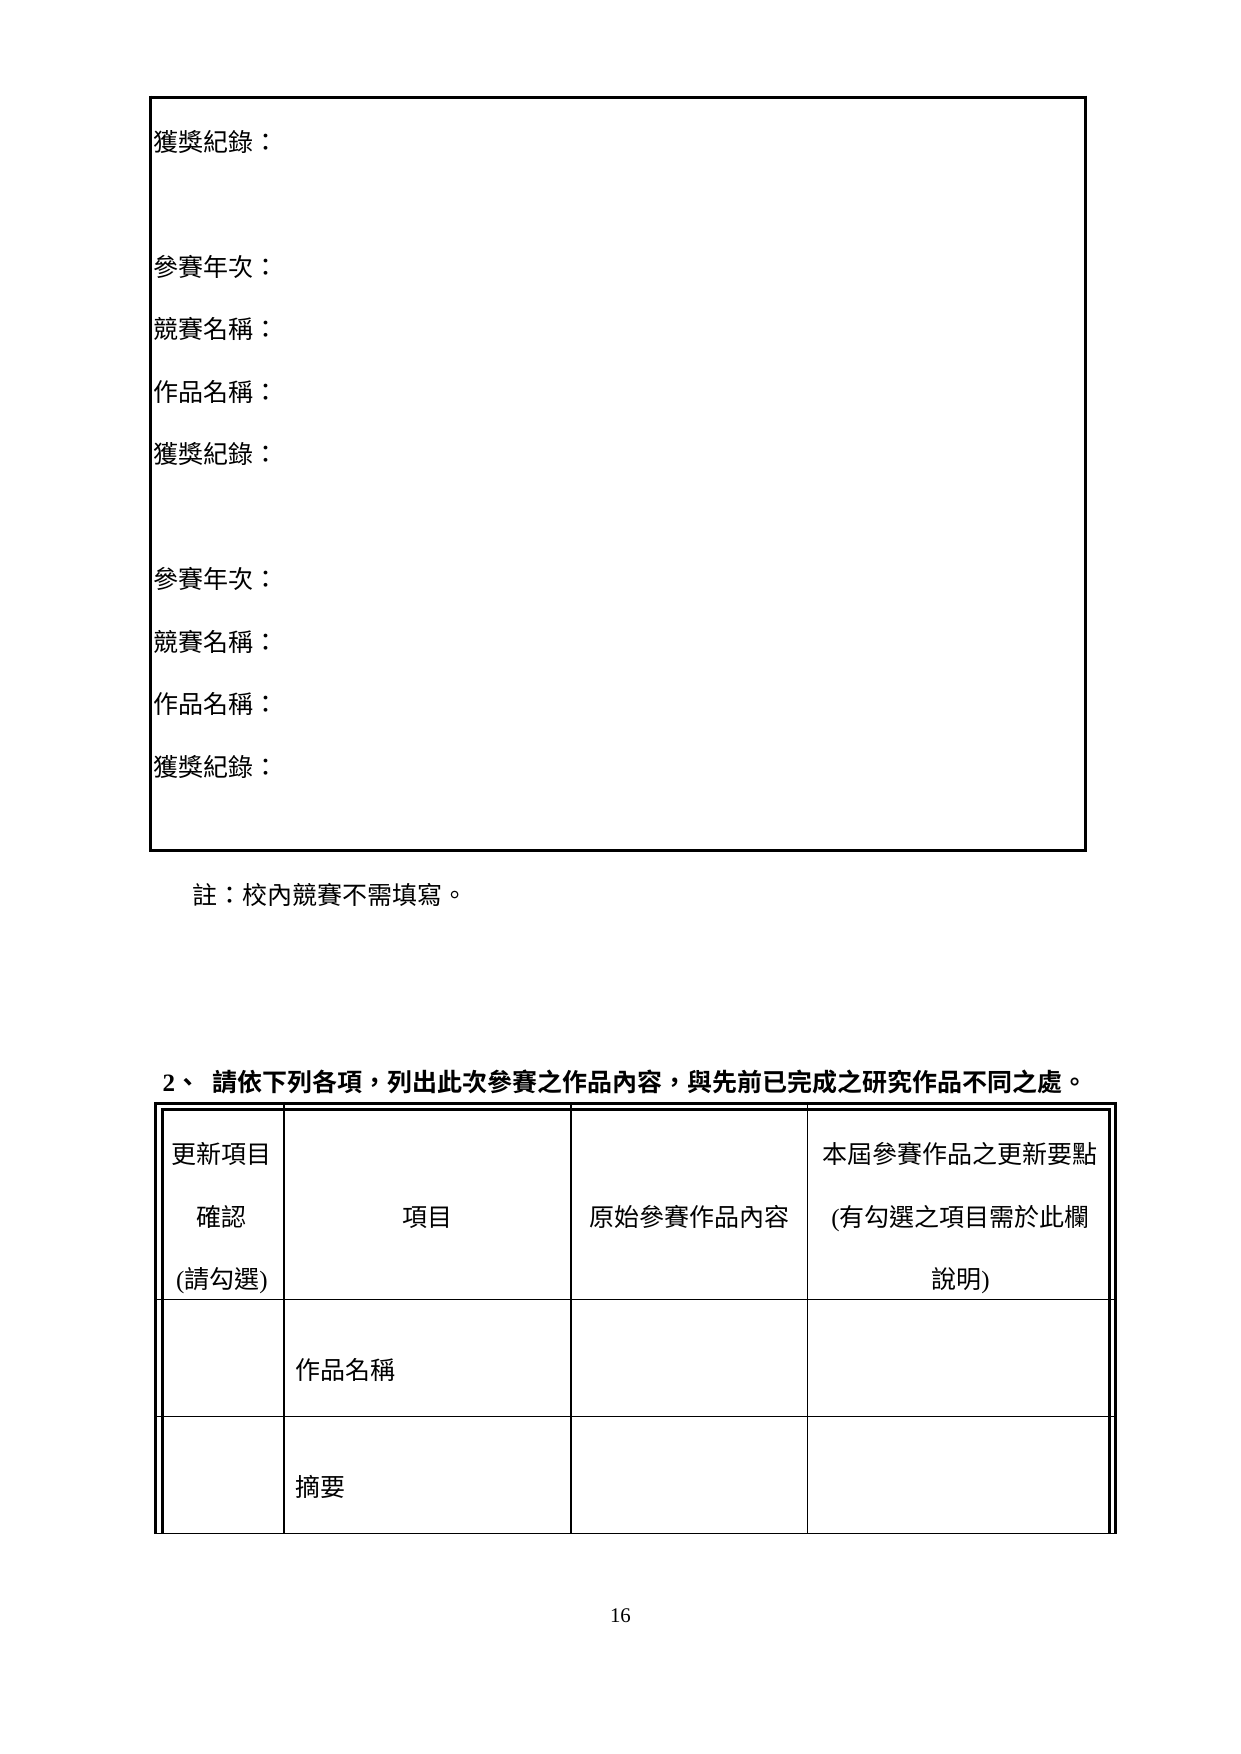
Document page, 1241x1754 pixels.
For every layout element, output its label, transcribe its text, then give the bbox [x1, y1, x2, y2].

list 請依下列各項，列出此次參賽之作品內容，與先前已完成之研究作品不同之處。 [162, 1039, 1122, 1102]
table_cell [808, 1417, 1108, 1532]
table_cell [164, 1417, 283, 1532]
table_header 原始參賽作品內容 [572, 1111, 807, 1299]
table_cell [808, 1300, 1108, 1416]
table_cell [572, 1417, 807, 1532]
table_cell 作品名稱 [285, 1300, 570, 1416]
table_header 更新項目確認 (請勾選) [159, 1105, 283, 1299]
text 註：校內競賽不需填寫。 [118, 852, 1122, 914]
table_cell 摘要 [285, 1417, 570, 1532]
table_header 項目 [285, 1111, 570, 1299]
table_cell [572, 1300, 807, 1416]
table_cell [164, 1300, 283, 1416]
table_header 獲獎紀錄： 參賽年次： 競賽名稱： 作品名稱： 獲獎紀錄： 參賽年次： 競賽名稱： 作品名稱： 獲獎紀錄： [152, 99, 1084, 849]
table_header 本屆參賽作品之更新要點(有勾選之項目需於此欄說明) [808, 1105, 1113, 1299]
